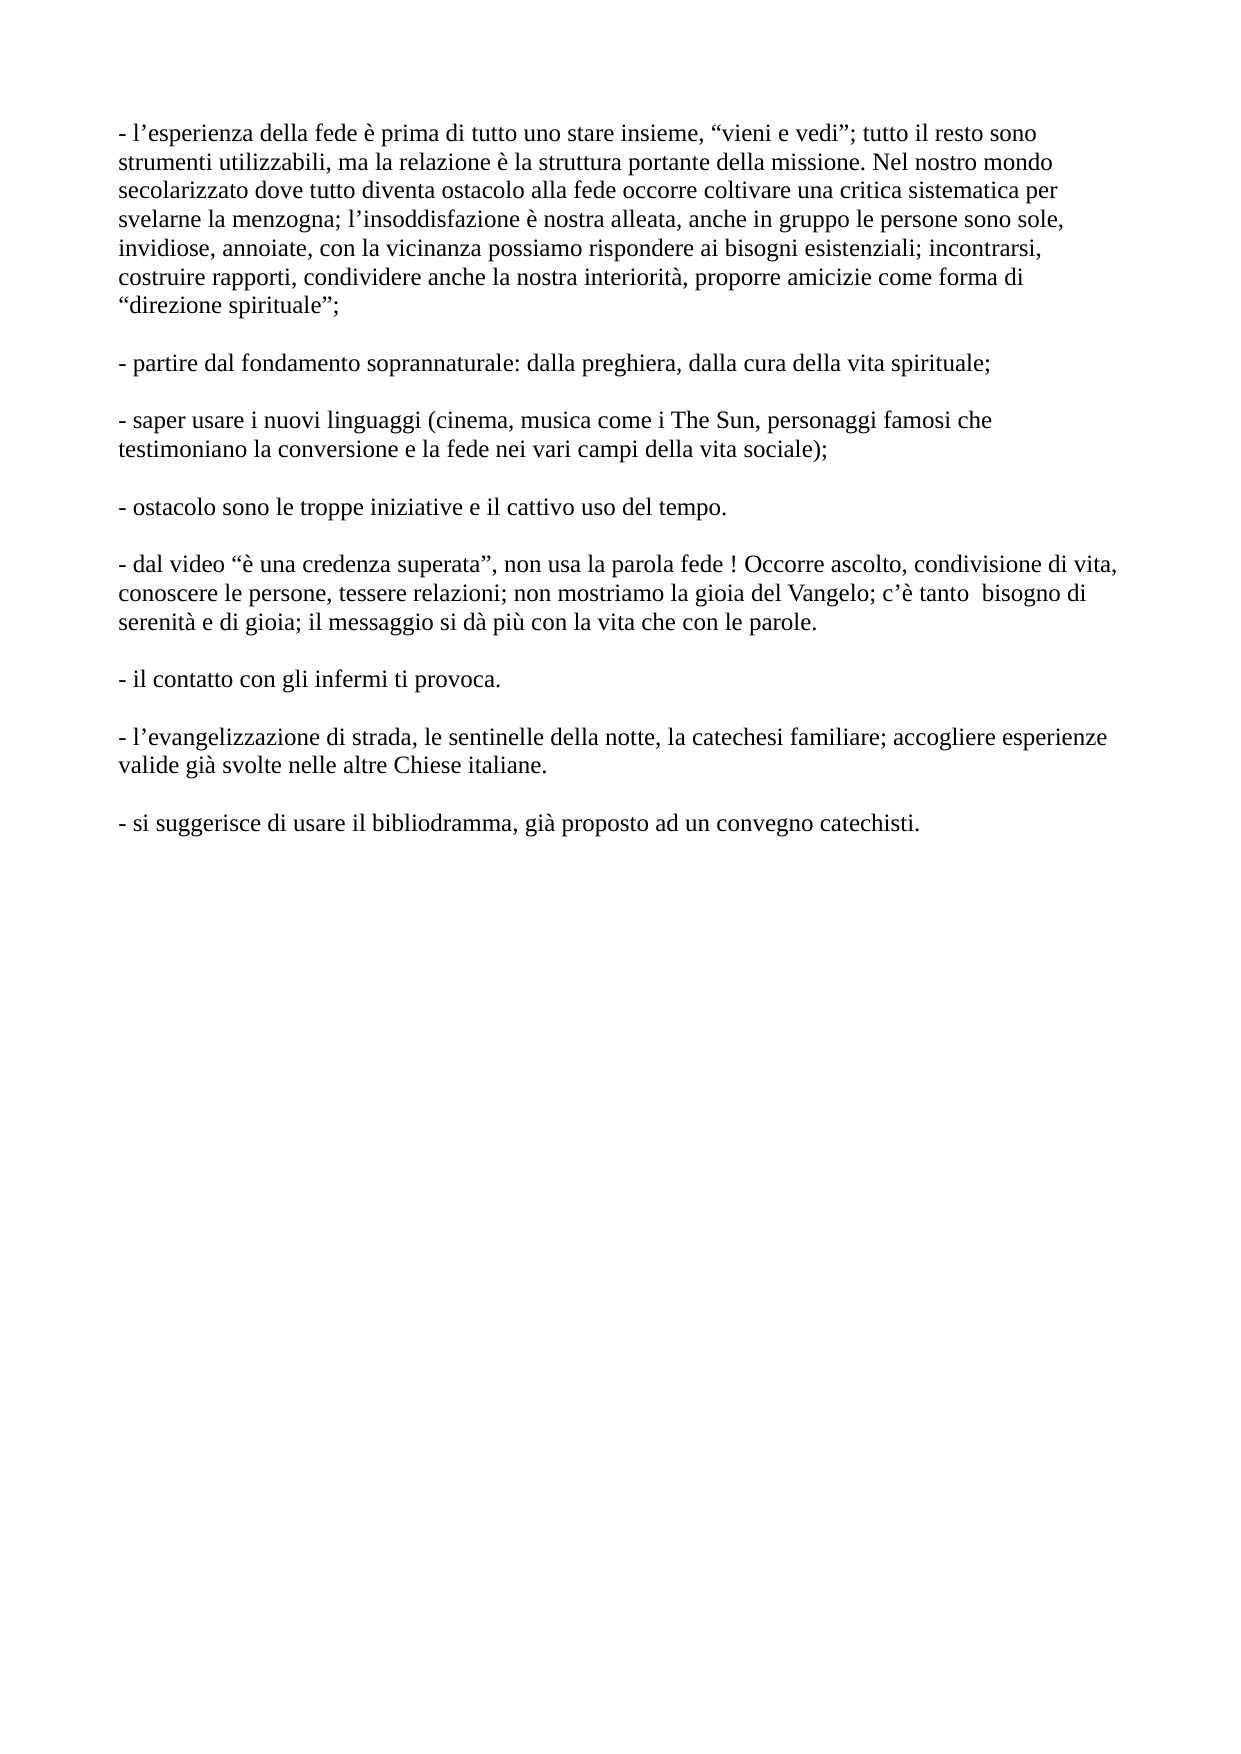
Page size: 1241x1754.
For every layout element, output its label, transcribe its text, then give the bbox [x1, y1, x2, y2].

text - l’esperienza della fede è prima di tutto uno stare insieme, “vieni e vedi”; tutto il resto sono strumenti utilizzabili, ma la relazione è la struttura portante della missione. Nel nostro mondo secolarizzato dove tutto diventa ostacolo alla fede occorre coltivare una critica sistematica per svelarne la menzogna; l’insoddisfazione è nostra alleata, anche in gruppo le persone sono sole, invidiose, annoiate, con la vicinanza possiamo rispondere ai bisogni esistenziali; incontrarsi, costruire rapporti, condividere anche la nostra interiorità, proporre amicizie come forma di “direzione spirituale”; [118, 118, 1122, 319]
text - dal video “è una credenza superata”, non usa la parola fede ! Occorre ascolto, condivisione di vita, conoscere le persone, tessere relazioni; non mostriamo la gioia del Vangelo; c’è tanto bisogno di serenità e di gioia; il messaggio si dà più con la vita che con le parole. [118, 549, 1122, 636]
text - partire dal fondamento soprannaturale: dalla preghiera, dalla cura della vita spirituale; [118, 348, 1122, 377]
text - si suggerisce di usare il bibliodramma, già proposto ad un convegno catechisti. [118, 808, 1122, 837]
text - l’evangelizzazione di strada, le sentinelle della notte, la catechesi familiare; accogliere esperienze valide già svolte nelle altre Chiese italiane. [118, 722, 1122, 779]
text - il contatto con gli infermi ti provoca. [118, 664, 1122, 693]
text - saper usare i nuovi linguaggi (cinema, musica come i The Sun, personaggi famosi che testimoniano la conversione e la fede nei vari campi della vita sociale); [118, 406, 1122, 463]
text - ostacolo sono le troppe iniziative e il cattivo uso del tempo. [118, 492, 1122, 521]
